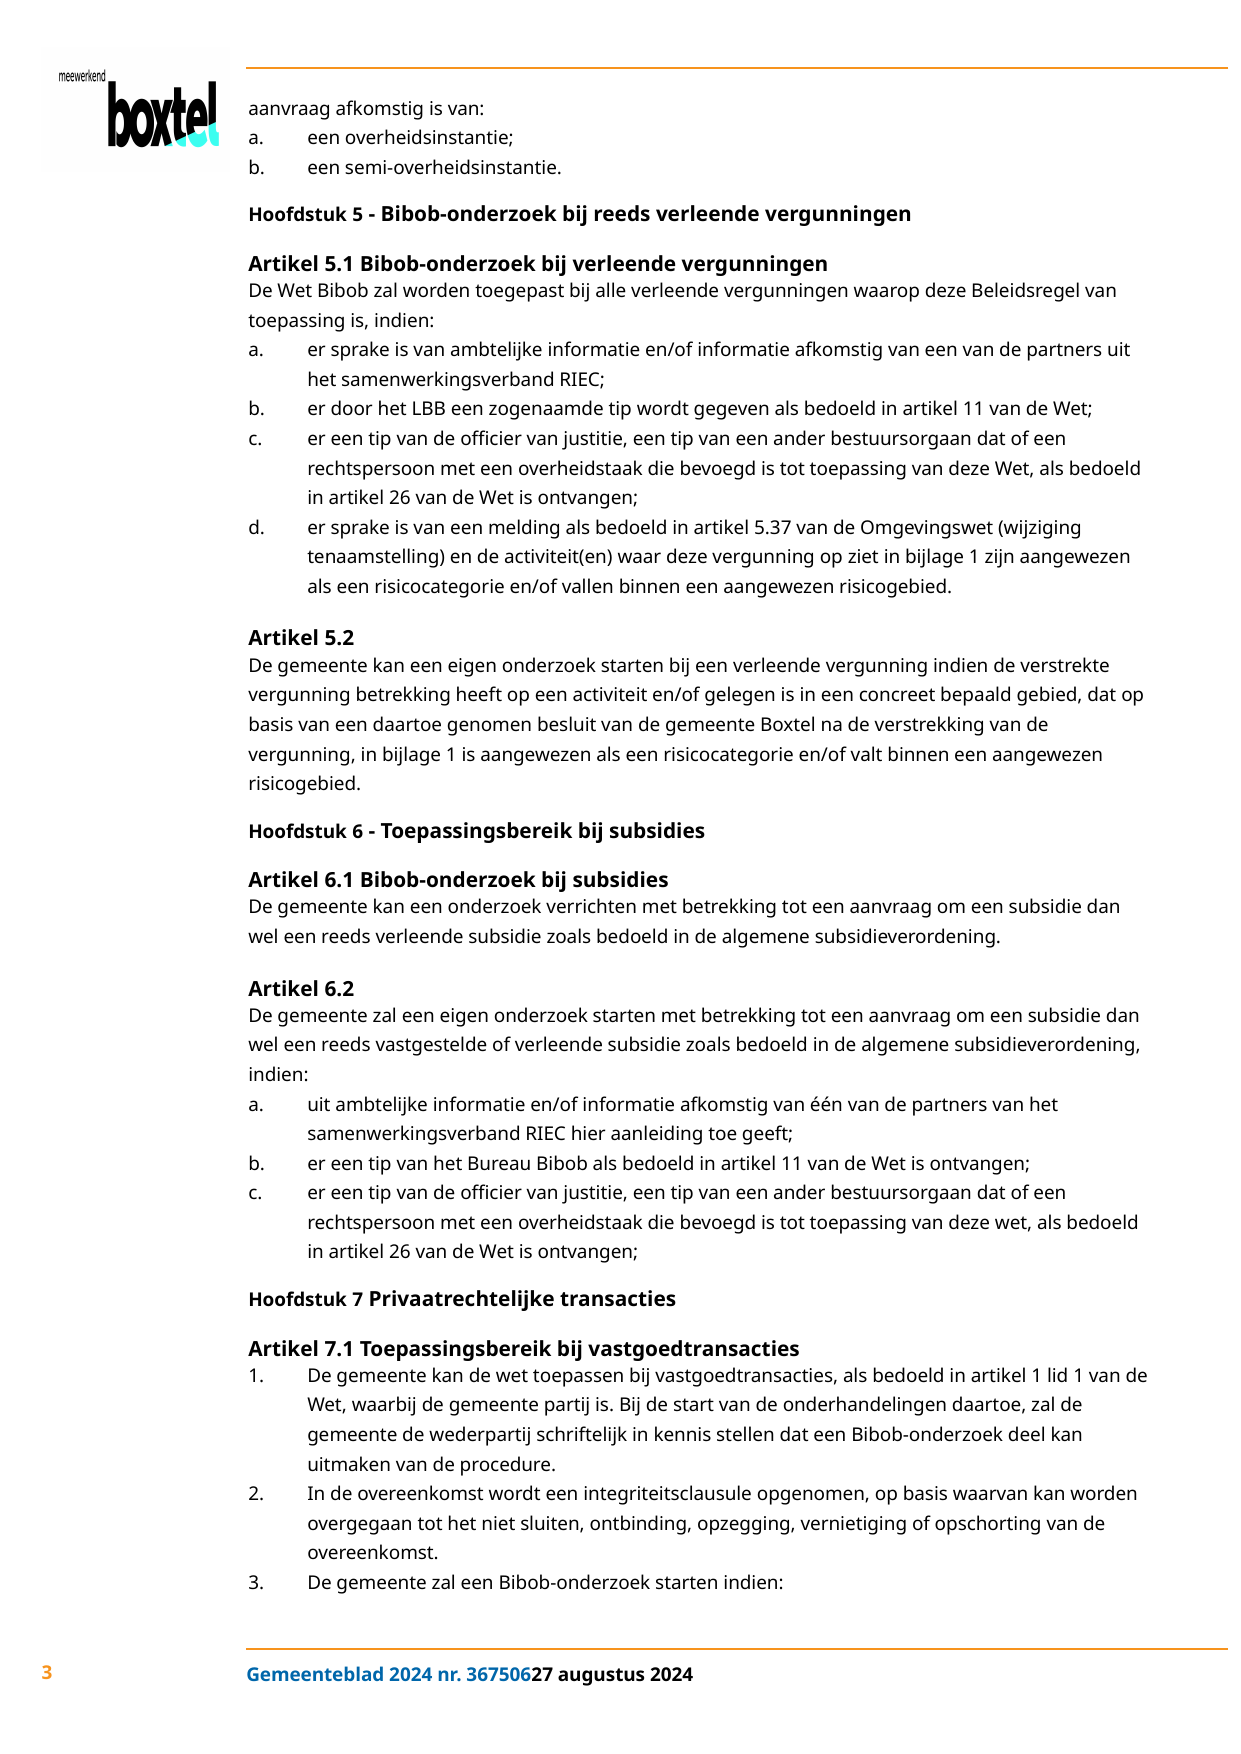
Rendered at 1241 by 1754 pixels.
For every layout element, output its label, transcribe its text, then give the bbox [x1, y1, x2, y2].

list een overheidsinstantie; [248, 124, 1152, 150]
list een semi-overheidsinstantie. [248, 154, 1152, 180]
text De gemeente kan een onderzoek verrichten met betrekking tot een aanvraag om een subsidie dan wel een reeds verleende subsidie zoals bedoeld in de algemene subsidieverordening. [248, 894, 1152, 949]
list er door het LBB een zogenaamde tip wordt gegeven als bedoeld in artikel 11 van de Wet; [248, 396, 1152, 421]
text Hoofdstuk 7 Privaatrechtelijke transacties [248, 1284, 1152, 1313]
text De Wet Bibob zal worden toegepast bij alle verleende vergunningen waarop deze Beleidsregel van toepassing is, indien: [248, 277, 1152, 333]
text Artikel 5.1 Bibob-onderzoek bij verleende vergunningen [248, 249, 1152, 277]
text Hoofdstuk 6 - Toepassingsbereik bij subsidies [248, 816, 1152, 844]
list er sprake is van ambtelijke informatie en/of informatie afkomstig van een van de partners uit het samenwerkingsverband RIEC; [248, 336, 1152, 392]
text Artikel 5.2 [248, 623, 1152, 652]
list De gemeente kan de wet toepassen bij vastgoedtransacties, als bedoeld in artikel 1 lid 1 van de Wet, waarbij de gemeente partij is. Bij de start van de onderhandelingen daartoe, zal de gemeente de wederpartij schriftelijk in kennis stellen dat een Bibob-onderzoek deel kan uitmaken van de procedure. [248, 1362, 1152, 1477]
list er een tip van de officier van justitie, een tip van een ander bestuursorgaan dat of een rechtspersoon met een overheidstaak die bevoegd is tot toepassing van deze wet, als bedoeld in artikel 26 van de Wet is ontvangen; [248, 1179, 1152, 1264]
text Artikel 6.2 [248, 974, 1152, 1002]
list In de overeenkomst wordt een integriteitsclausule opgenomen, op basis waarvan kan worden overgegaan tot het niet sluiten, ontbinding, opzegging, vernietiging of opschorting van de overeenkomst. [248, 1480, 1152, 1565]
picture [41, 47, 231, 172]
list er een tip van het Bureau Bibob als bedoeld in artikel 11 van de Wet is ontvangen; [248, 1150, 1152, 1176]
text Artikel 6.1 Bibob-onderzoek bij subsidies [248, 865, 1152, 894]
list er een tip van de officier van justitie, een tip van een ander bestuursorgaan dat of een rechtspersoon met een overheidstaak die bevoegd is tot toepassing van deze Wet, als bedoeld in artikel 26 van de Wet is ontvangen; [248, 425, 1152, 510]
text Hoofdstuk 5 - Bibob-onderzoek bij reeds verleende vergunningen [248, 199, 1152, 228]
text De gemeente zal een eigen onderzoek starten met betrekking tot een aanvraag om een subsidie dan wel een reeds vastgestelde of verleende subsidie zoals bedoeld in de algemene subsidieverordening, indien: [248, 1002, 1152, 1087]
text aanvraag afkomstig is van: [248, 95, 1152, 121]
text De gemeente kan een eigen onderzoek starten bij een verleende vergunning indien de verstrekte vergunning betrekking heeft op een activiteit en/of gelegen is in een concreet bepaald gebied, dat op basis van een daartoe genomen besluit van de gemeente Boxtel na de verstrekking van de vergunning, in bijlage 1 is aangewezen als een risicocategorie en/of valt binnen een aangewezen risicogebied. [248, 652, 1152, 796]
list uit ambtelijke informatie en/of informatie afkomstig van één van de partners van het samenwerkingsverband RIEC hier aanleiding toe geeft; [248, 1091, 1152, 1146]
list De gemeente zal een Bibob-onderzoek starten indien: [248, 1569, 1152, 1595]
list er sprake is van een melding als bedoeld in artikel 5.37 van de Omgevingswet (wijziging tenaamstelling) en de activiteit(en) waar deze vergunning op ziet in bijlage 1 zijn aangewezen als een risicocategorie en/of vallen binnen een aangewezen risicogebied. [248, 514, 1152, 599]
text Artikel 7.1 Toepassingsbereik bij vastgoedtransacties [248, 1334, 1152, 1362]
